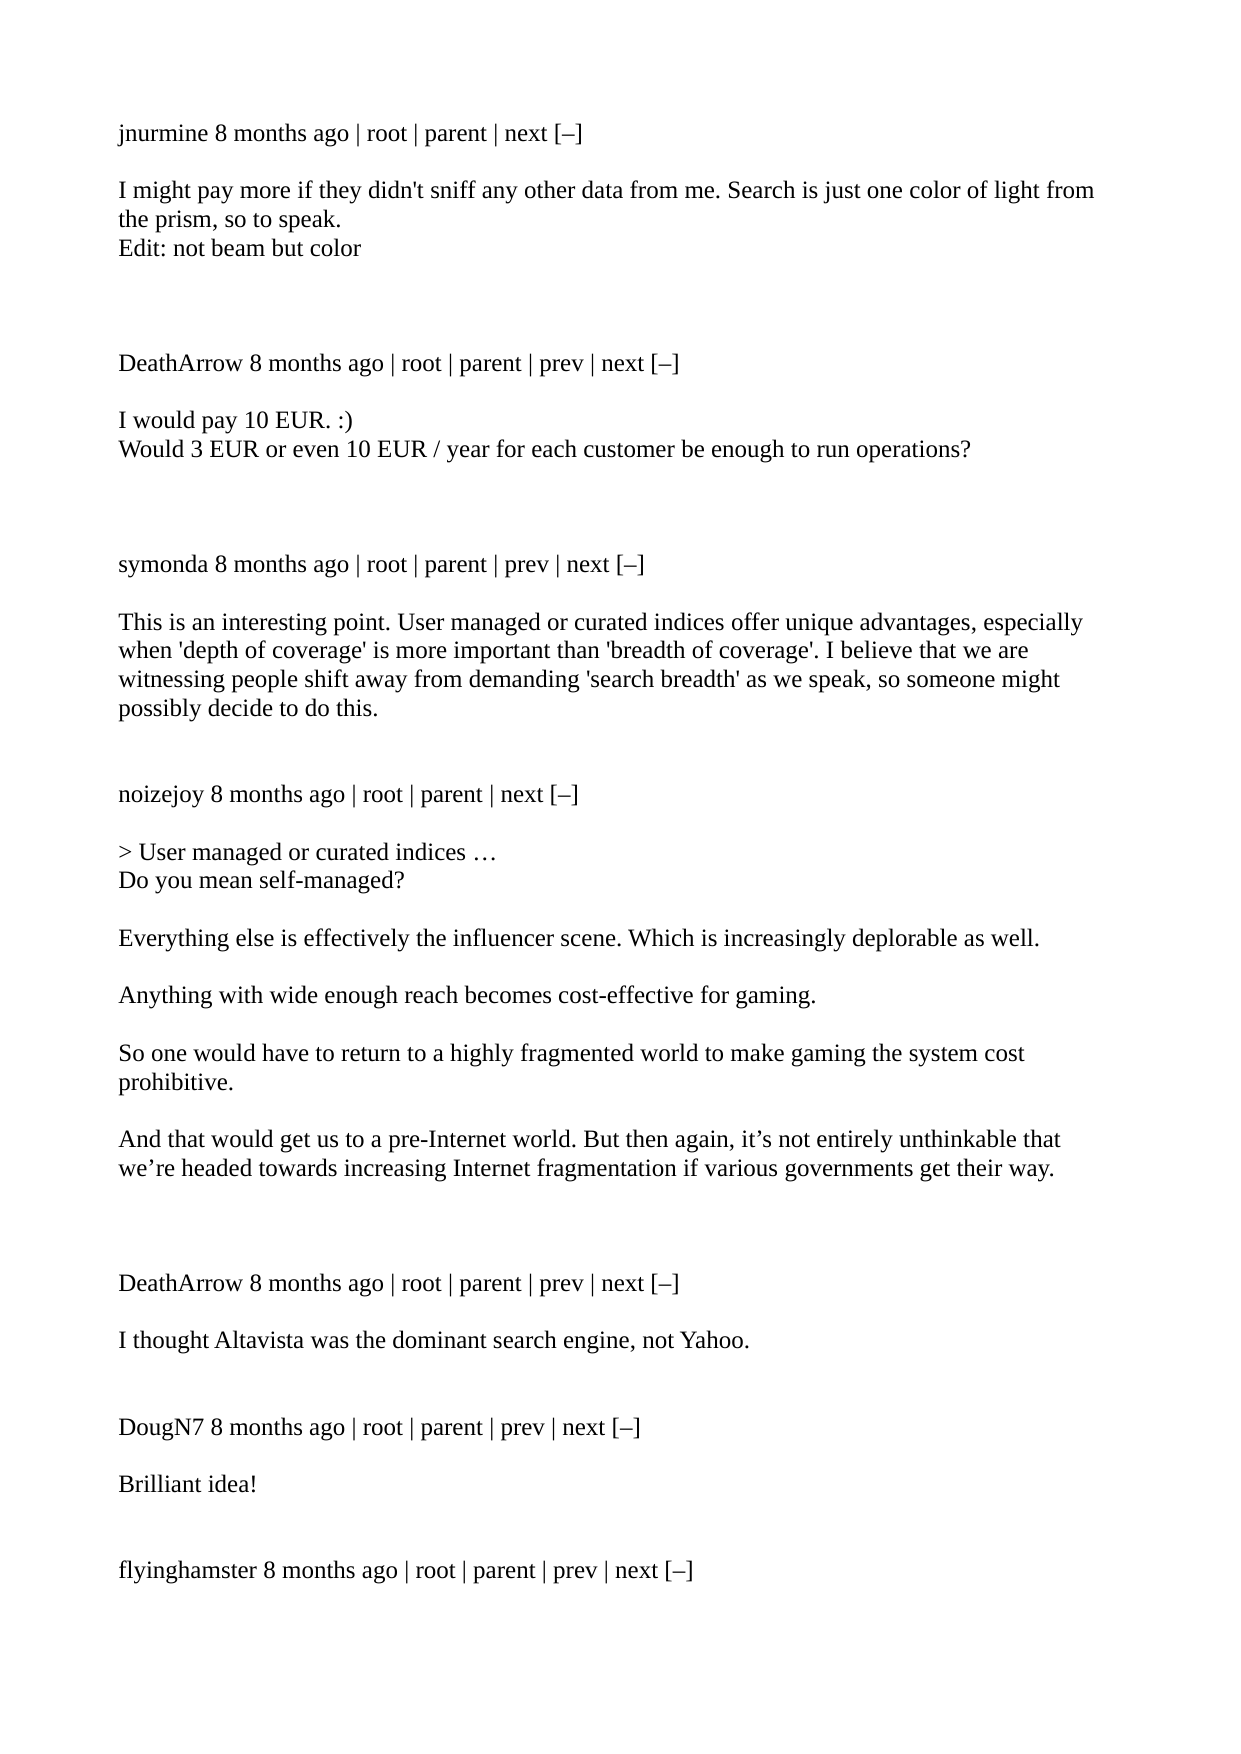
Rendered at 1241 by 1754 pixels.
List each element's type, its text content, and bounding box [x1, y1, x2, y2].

text Anything with wide enough reach becomes cost-effective for gaming. [118, 981, 1122, 1009]
text Brilliant idea! [118, 1469, 1122, 1498]
text I might pay more if they didn't sniff any other data from me. Search is just one color of light from the prism, so to speak. [118, 176, 1122, 233]
text And that would get us to a pre-Internet world. But then again, it’s not entirely unthinkable that we’re headed towards increasing Internet fragmentation if various governments get their way. [118, 1124, 1122, 1182]
text Everything else is effectively the influencer scene. Which is increasingly deplorable as well. [118, 923, 1122, 952]
text jnurmine 8 months ago | root | parent | next [–] [118, 118, 1122, 147]
text DeathArrow 8 months ago | root | parent | prev | next [–] [118, 348, 1122, 377]
text Do you mean self-managed? [118, 866, 1122, 894]
text So one would have to return to a highly fragmented world to make gaming the system cost prohibitive. [118, 1038, 1122, 1096]
text flyinghamster 8 months ago | root | parent | prev | next [–] [118, 1556, 1122, 1584]
text I would pay 10 EUR. :) [118, 406, 1122, 434]
text > User managed or curated indices … [118, 837, 1122, 866]
text noizejoy 8 months ago | root | parent | next [–] [118, 779, 1122, 808]
text Edit: not beam but color [118, 233, 1122, 262]
text DeathArrow 8 months ago | root | parent | prev | next [–] [118, 1268, 1122, 1297]
text This is an interesting point. User managed or curated indices offer unique advantages, especially when 'depth of coverage' is more important than 'breadth of coverage'. I believe that we are witnessing people shift away from demanding 'search breadth' as we speak, so someone might possibly decide to do this. [118, 607, 1122, 722]
text DougN7 8 months ago | root | parent | prev | next [–] [118, 1412, 1122, 1441]
text Would 3 EUR or even 10 EUR / year for each customer be enough to run operations? [118, 434, 1122, 463]
text symonda 8 months ago | root | parent | prev | next [–] [118, 549, 1122, 578]
text I thought Altavista was the dominant search engine, not Yahoo. [118, 1326, 1122, 1354]
